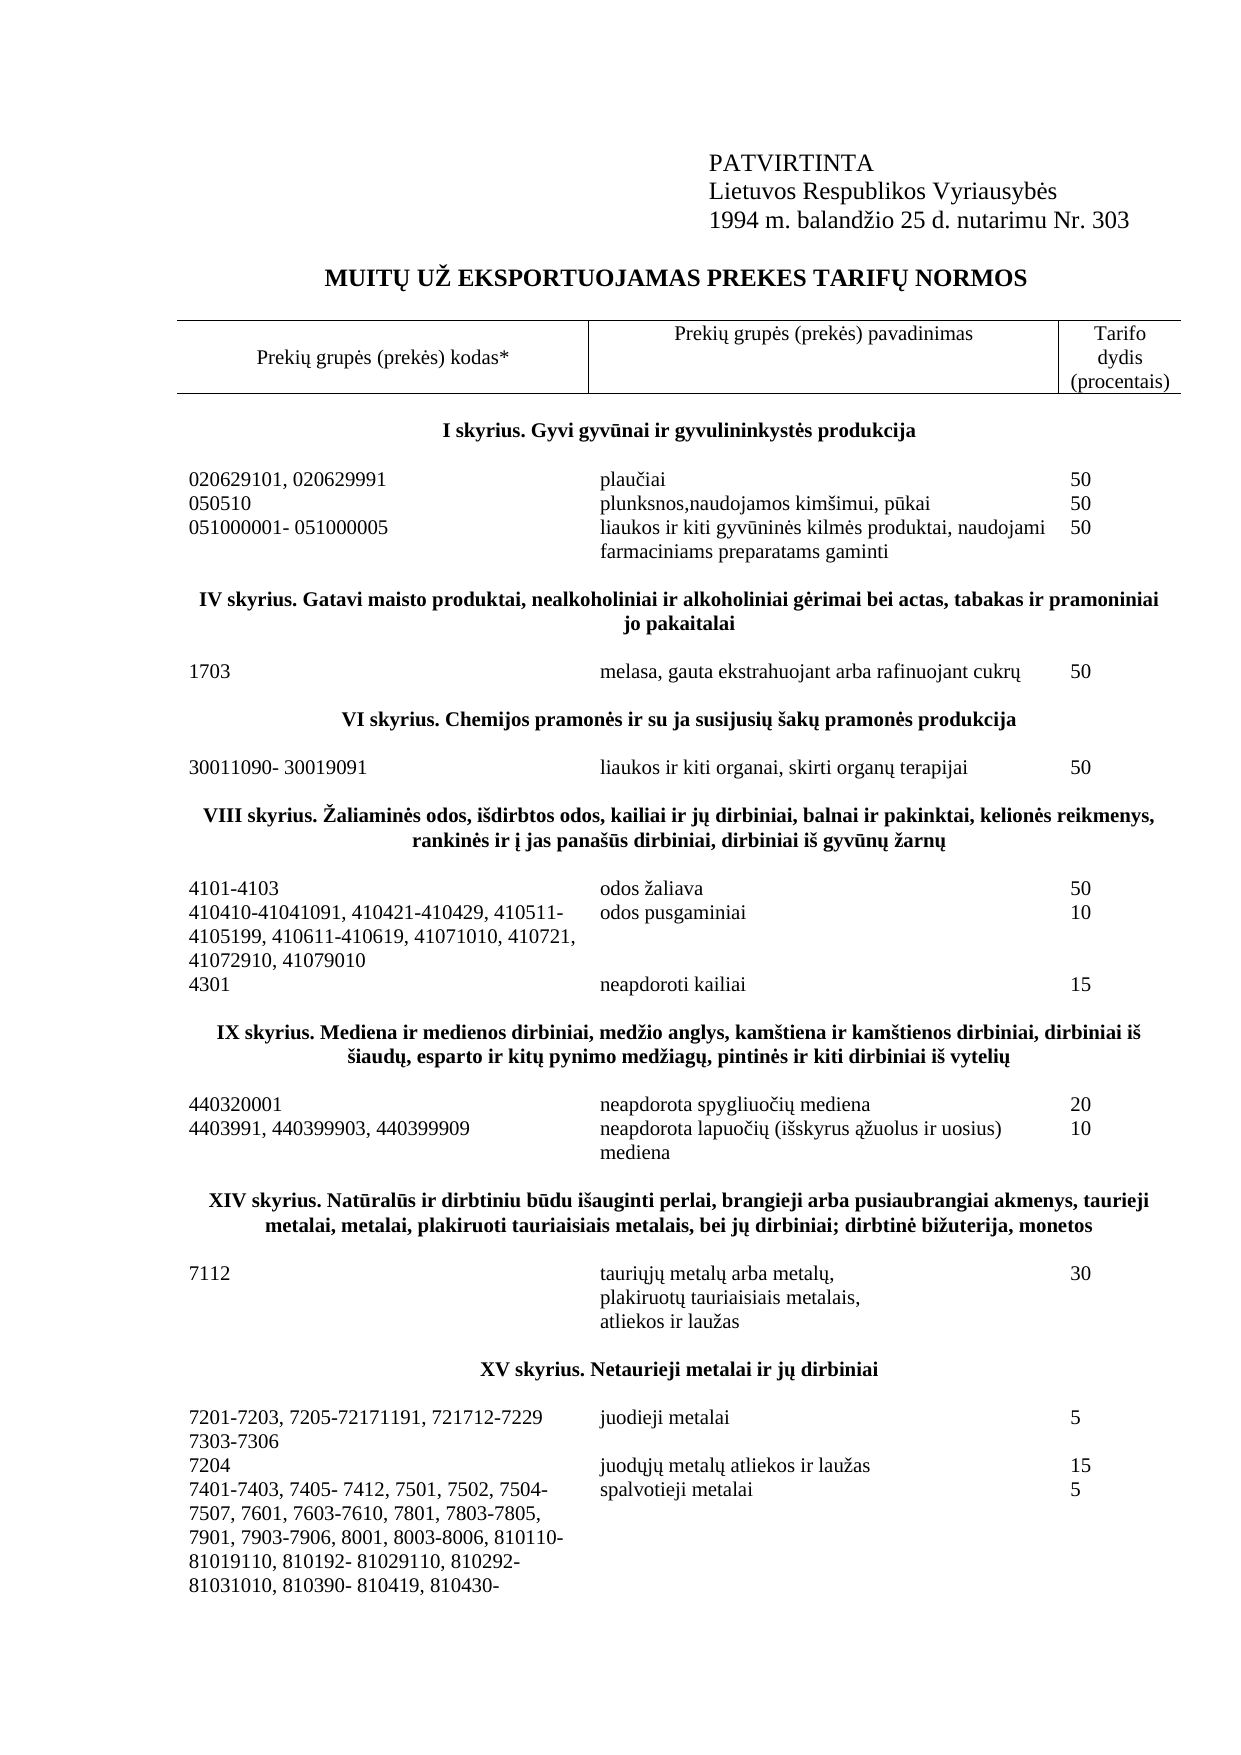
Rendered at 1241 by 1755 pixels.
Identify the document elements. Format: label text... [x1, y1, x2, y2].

table_cell [177, 683, 588, 707]
table_cell [589, 1164, 1059, 1188]
table_cell 50 [1059, 876, 1181, 900]
table_cell VI skyrius. Chemijos pramonės ir su ja susijusių šakų pramonės produkcija [177, 707, 1181, 731]
table_cell [589, 996, 1059, 1020]
table_cell 50 [1059, 755, 1181, 779]
table_cell liaukos ir kiti organai, skirti organų terapijai [589, 755, 1059, 779]
table_cell 4101-4103 [177, 876, 588, 900]
table_cell [177, 1333, 588, 1357]
table_cell [1059, 1381, 1181, 1405]
table_cell tauriųjų metalų arba metalų, plakiruotų tauriaisiais metalais, atliekos ir laužas [589, 1261, 1059, 1333]
table_cell 30011090- 30019091 [177, 755, 588, 779]
table_cell [589, 1237, 1059, 1261]
table_cell neapdorota spygliuočių mediena [589, 1092, 1059, 1116]
table_cell [1059, 635, 1181, 659]
table_cell 051000001- 051000005 [177, 515, 588, 563]
table_cell [589, 852, 1059, 876]
table_cell 30 [1059, 1261, 1181, 1333]
table_cell plunksnos,naudojamos kimšimui, pūkai [589, 491, 1059, 515]
text Lietuvos Respublikos Vyriausybės [177, 176, 1181, 205]
table_cell juodųjų metalų atliekos ir laužas [589, 1453, 1059, 1477]
table_cell spalvotieji metalai [589, 1477, 1059, 1597]
table_cell 4403991, 440399903, 440399909 [177, 1116, 588, 1164]
table_header Prekių grupės (prekės) pavadinimas [589, 321, 1058, 393]
table_cell [1059, 852, 1181, 876]
table_cell [1059, 1237, 1181, 1261]
table_cell [1059, 731, 1181, 755]
table_cell 050510 [177, 491, 588, 515]
table_cell [589, 443, 1059, 467]
table_cell IV skyrius. Gatavi maisto produktai, nealkoholiniai ir alkoholiniai gėrimai bei actas, tabakas ir pramoniniai jo pakaitalai [177, 587, 1181, 635]
table_cell [1059, 996, 1181, 1020]
table_header Prekių grupės (prekės) kodas* [177, 321, 588, 393]
table_cell [1059, 394, 1181, 418]
table_cell [1059, 683, 1181, 707]
table_cell [177, 1381, 588, 1405]
table_cell 7401-7403, 7405- 7412, 7501, 7502, 7504-7507, 7601, 7603-7610, 7801, 7803-7805, 7901, 7903-7906, 8001, 8003-8006, 810110- 81019110, 810192- 81029110, 810292- 81031010, 810390- 810419, 810430- [177, 1477, 588, 1597]
table_cell 50 [1059, 467, 1181, 491]
table_cell [1059, 779, 1181, 803]
table_cell [589, 394, 1059, 418]
table_cell [177, 731, 588, 755]
table_cell liaukos ir kiti gyvūninės kilmės produktai, naudojami farmaciniams preparatams gaminti [589, 515, 1059, 563]
table_cell [177, 1068, 588, 1092]
table_cell [589, 1381, 1059, 1405]
table_cell plaučiai [589, 467, 1059, 491]
table_cell 7112 [177, 1261, 588, 1333]
table_cell 50 [1059, 515, 1181, 563]
table_cell odos pusgaminiai [589, 900, 1059, 972]
table_cell [1059, 443, 1181, 467]
table_cell [589, 635, 1059, 659]
table_cell 440320001 [177, 1092, 588, 1116]
table_cell neapdorota lapuočių (išskyrus ąžuolus ir uosius) mediena [589, 1116, 1059, 1164]
table_cell 020629101, 020629991 [177, 467, 588, 491]
table_cell [1059, 1333, 1181, 1357]
table_cell 15 [1059, 972, 1181, 996]
table_cell IX skyrius. Mediena ir medienos dirbiniai, medžio anglys, kamštiena ir kamštienos dirbiniai, dirbiniai iš šiaudų, esparto ir kitų pynimo medžiagų, pintinės ir kiti dirbiniai iš vytelių [177, 1020, 1181, 1068]
table_cell [1059, 563, 1181, 587]
table_cell XV skyrius. Netaurieji metalai ir jų dirbiniai [177, 1357, 1181, 1381]
table_cell 410410-41041091, 410421-410429, 410511-4105199, 410611-410619, 41071010, 410721, 41072910, 41079010 [177, 900, 588, 972]
table_cell 1703 [177, 659, 588, 683]
table_cell [1059, 1164, 1181, 1188]
table_cell [589, 683, 1059, 707]
text MUITŲ UŽ EKSPORTUOJAMAS PREKES TARIFŲ NORMOS [177, 263, 1181, 291]
table_cell 10 [1059, 900, 1181, 972]
text 1994 m. balandžio 25 d. nutarimu Nr. 303 [177, 205, 1181, 234]
table_cell melasa, gauta ekstrahuojant arba rafinuojant cukrų [589, 659, 1059, 683]
table_cell [177, 1237, 588, 1261]
table_cell I skyrius. Gyvi gyvūnai ir gyvulininkystės produkcija [177, 419, 1181, 442]
table_cell odos žaliava [589, 876, 1059, 900]
table_cell 7204 [177, 1453, 588, 1477]
table_cell 4301 [177, 972, 588, 996]
table_cell 5 [1059, 1405, 1181, 1453]
table_cell XIV skyrius. Natūralūs ir dirbtiniu būdu išauginti perlai, brangieji arba pusiaubrangiai akmenys, taurieji metalai, metalai, plakiruoti tauriaisiais metalais, bei jų dirbiniai; dirbtinė bižuterija, monetos [177, 1189, 1181, 1237]
table_cell neapdoroti kailiai [589, 972, 1059, 996]
table_cell [177, 996, 588, 1020]
table_cell [177, 779, 588, 803]
table_cell 7201-7203, 7205-72171191, 721712-7229 7303-7306 [177, 1405, 588, 1453]
table_cell [589, 563, 1059, 587]
table_header Tarifo dydis (procentais) [1059, 321, 1181, 393]
table_cell 50 [1059, 491, 1181, 515]
table_cell [177, 563, 588, 587]
table_cell [589, 779, 1059, 803]
table_cell 20 [1059, 1092, 1181, 1116]
table_cell [589, 731, 1059, 755]
table_cell 15 [1059, 1453, 1181, 1477]
table_cell [177, 1164, 588, 1188]
table_cell VIII skyrius. Žaliaminės odos, išdirbtos odos, kailiai ir jų dirbiniai, balnai ir pakinktai, kelionės reikmenys, rankinės ir į jas panašūs dirbiniai, dirbiniai iš gyvūnų žarnų [177, 804, 1181, 852]
table_cell [589, 1068, 1059, 1092]
table_cell [1059, 1068, 1181, 1092]
table_cell 5 [1059, 1477, 1181, 1597]
table_cell 10 [1059, 1116, 1181, 1164]
table_cell [589, 1333, 1059, 1357]
table_cell [177, 635, 588, 659]
table_cell [177, 394, 588, 418]
text PATVIRTINTA [177, 148, 1181, 176]
table_cell juodieji metalai [589, 1405, 1059, 1453]
table_cell 50 [1059, 659, 1181, 683]
table_cell [177, 443, 588, 467]
table_cell [177, 852, 588, 876]
